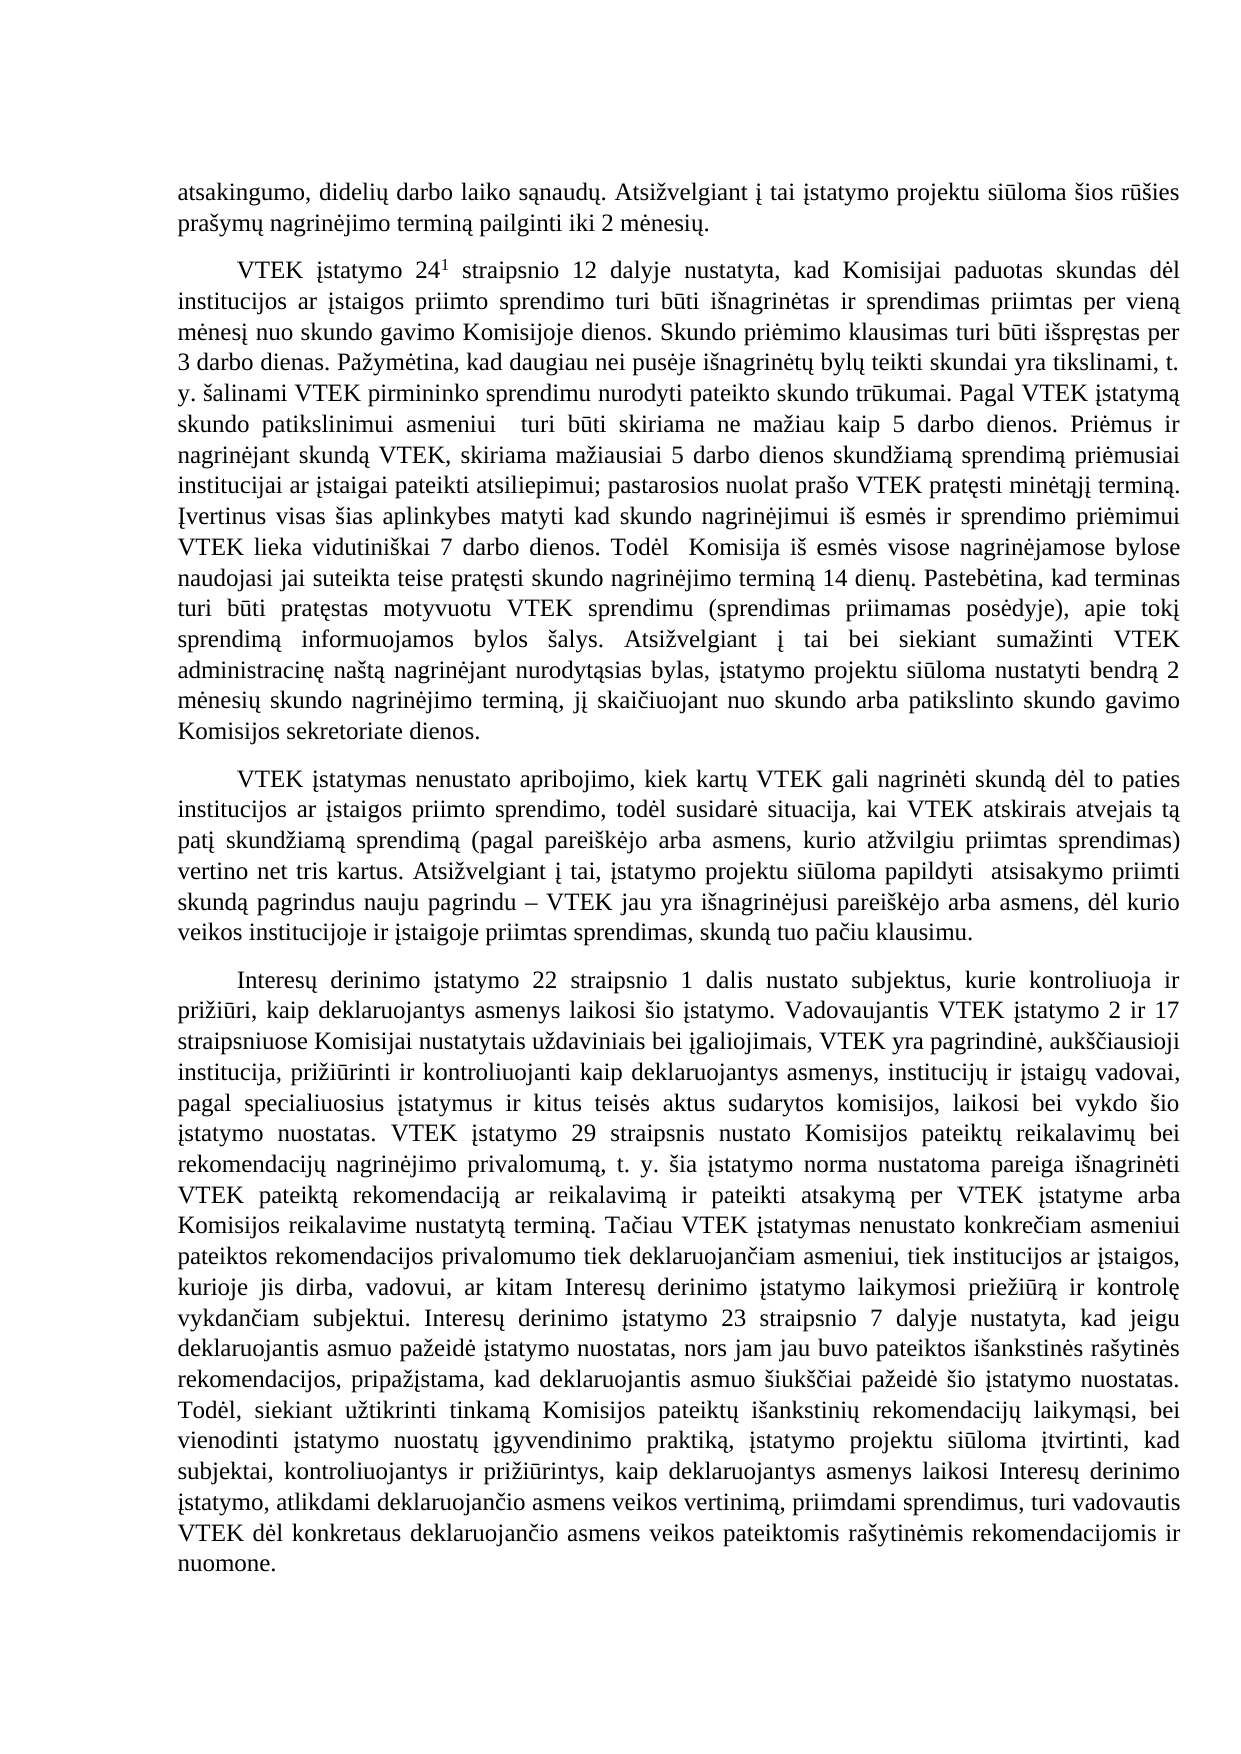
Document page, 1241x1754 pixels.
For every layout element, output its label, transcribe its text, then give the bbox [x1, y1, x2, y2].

text VTEK įstatymo 241 straipsnio 12 dalyje nustatyta, kad Komisijai paduotas skundas dėl institucijos ar įstaigos priimto sprendimo turi būti išnagrinėtas ir sprendimas priimtas per vieną mėnesį nuo skundo gavimo Komisijoje dienos. Skundo priėmimo klausimas turi būti išspręstas per 3 darbo dienas. Pažymėtina, kad daugiau nei pusėje išnagrinėtų bylų teikti skundai yra tikslinami, t. y. šalinami VTEK pirmininko sprendimu nurodyti pateikto skundo trūkumai. Pagal VTEK įstatymą skundo patikslinimui asmeniui turi būti skiriama ne mažiau kaip 5 darbo dienos. Priėmus ir nagrinėjant skundą VTEK, skiriama mažiausiai 5 darbo dienos skundžiamą sprendimą priėmusiai institucijai ar įstaigai pateikti atsiliepimui; pastarosios nuolat prašo VTEK pratęsti minėtąjį terminą. Įvertinus visas šias aplinkybes matyti kad skundo nagrinėjimui iš esmės ir sprendimo priėmimui VTEK lieka vidutiniškai 7 darbo dienos. Todėl Komisija iš esmės visose nagrinėjamose bylose naudojasi jai suteikta teise pratęsti skundo nagrinėjimo terminą 14 dienų. Pastebėtina, kad terminas turi būti pratęstas motyvuotu VTEK sprendimu (sprendimas priimamas posėdyje), apie tokį sprendimą informuojamos bylos šalys. Atsižvelgiant į tai bei siekiant sumažinti VTEK administracinę naštą nagrinėjant nurodytąsias bylas, įstatymo projektu siūloma nustatyti bendrą 2 mėnesių skundo nagrinėjimo terminą, jį skaičiuojant nuo skundo arba patikslinto skundo gavimo Komisijos sekretoriate dienos. [177, 255, 1181, 745]
text atsakingumo, didelių darbo laiko sąnaudų. Atsižvelgiant į tai įstatymo projektu siūloma šios rūšies prašymų nagrinėjimo terminą pailginti iki 2 mėnesių. [177, 177, 1181, 237]
text VTEK įstatymas nenustato apribojimo, kiek kartų VTEK gali nagrinėti skundą dėl to paties institucijos ar įstaigos priimto sprendimo, todėl susidarė situacija, kai VTEK atskirais atvejais tą patį skundžiamą sprendimą (pagal pareiškėjo arba asmens, kurio atžvilgiu priimtas sprendimas) vertino net tris kartus. Atsižvelgiant į tai, įstatymo projektu siūloma papildyti atsisakymo priimti skundą pagrindus nauju pagrindu – VTEK jau yra išnagrinėjusi pareiškėjo arba asmens, dėl kurio veikos institucijoje ir įstaigoje priimtas sprendimas, skundą tuo pačiu klausimu. [177, 764, 1181, 946]
text Interesų derinimo įstatymo 22 straipsnio 1 dalis nustato subjektus, kurie kontroliuoja ir prižiūri, kaip deklaruojantys asmenys laikosi šio įstatymo. Vadovaujantis VTEK įstatymo 2 ir 17 straipsniuose Komisijai nustatytais uždaviniais bei įgaliojimais, VTEK yra pagrindinė, aukščiausioji institucija, prižiūrinti ir kontroliuojanti kaip deklaruojantys asmenys, institucijų ir įstaigų vadovai, pagal specialiuosius įstatymus ir kitus teisės aktus sudarytos komisijos, laikosi bei vykdo šio įstatymo nuostatas. VTEK įstatymo 29 straipsnis nustato Komisijos pateiktų reikalavimų bei rekomendacijų nagrinėjimo privalomumą, t. y. šia įstatymo norma nustatoma pareiga išnagrinėti VTEK pateiktą rekomendaciją ar reikalavimą ir pateikti atsakymą per VTEK įstatyme arba Komisijos reikalavime nustatytą terminą. Tačiau VTEK įstatymas nenustato konkrečiam asmeniui pateiktos rekomendacijos privalomumo tiek deklaruojančiam asmeniui, tiek institucijos ar įstaigos, kurioje jis dirba, vadovui, ar kitam Interesų derinimo įstatymo laikymosi priežiūrą ir kontrolę vykdančiam subjektui. Interesų derinimo įstatymo 23 straipsnio 7 dalyje nustatyta, kad jeigu deklaruojantis asmuo pažeidė įstatymo nuostatas, nors jam jau buvo pateiktos išankstinės rašytinės rekomendacijos, pripažįstama, kad deklaruojantis asmuo šiukščiai pažeidė šio įstatymo nuostatas. Todėl, siekiant užtikrinti tinkamą Komisijos pateiktų išankstinių rekomendacijų laikymąsi, bei vienodinti įstatymo nuostatų įgyvendinimo praktiką, įstatymo projektu siūloma įtvirtinti, kad subjektai, kontroliuojantys ir prižiūrintys, kaip deklaruojantys asmenys laikosi Interesų derinimo įstatymo, atlikdami deklaruojančio asmens veikos vertinimą, priimdami sprendimus, turi vadovautis VTEK dėl konkretaus deklaruojančio asmens veikos pateiktomis rašytinėmis rekomendacijomis ir nuomone. [177, 965, 1181, 1577]
